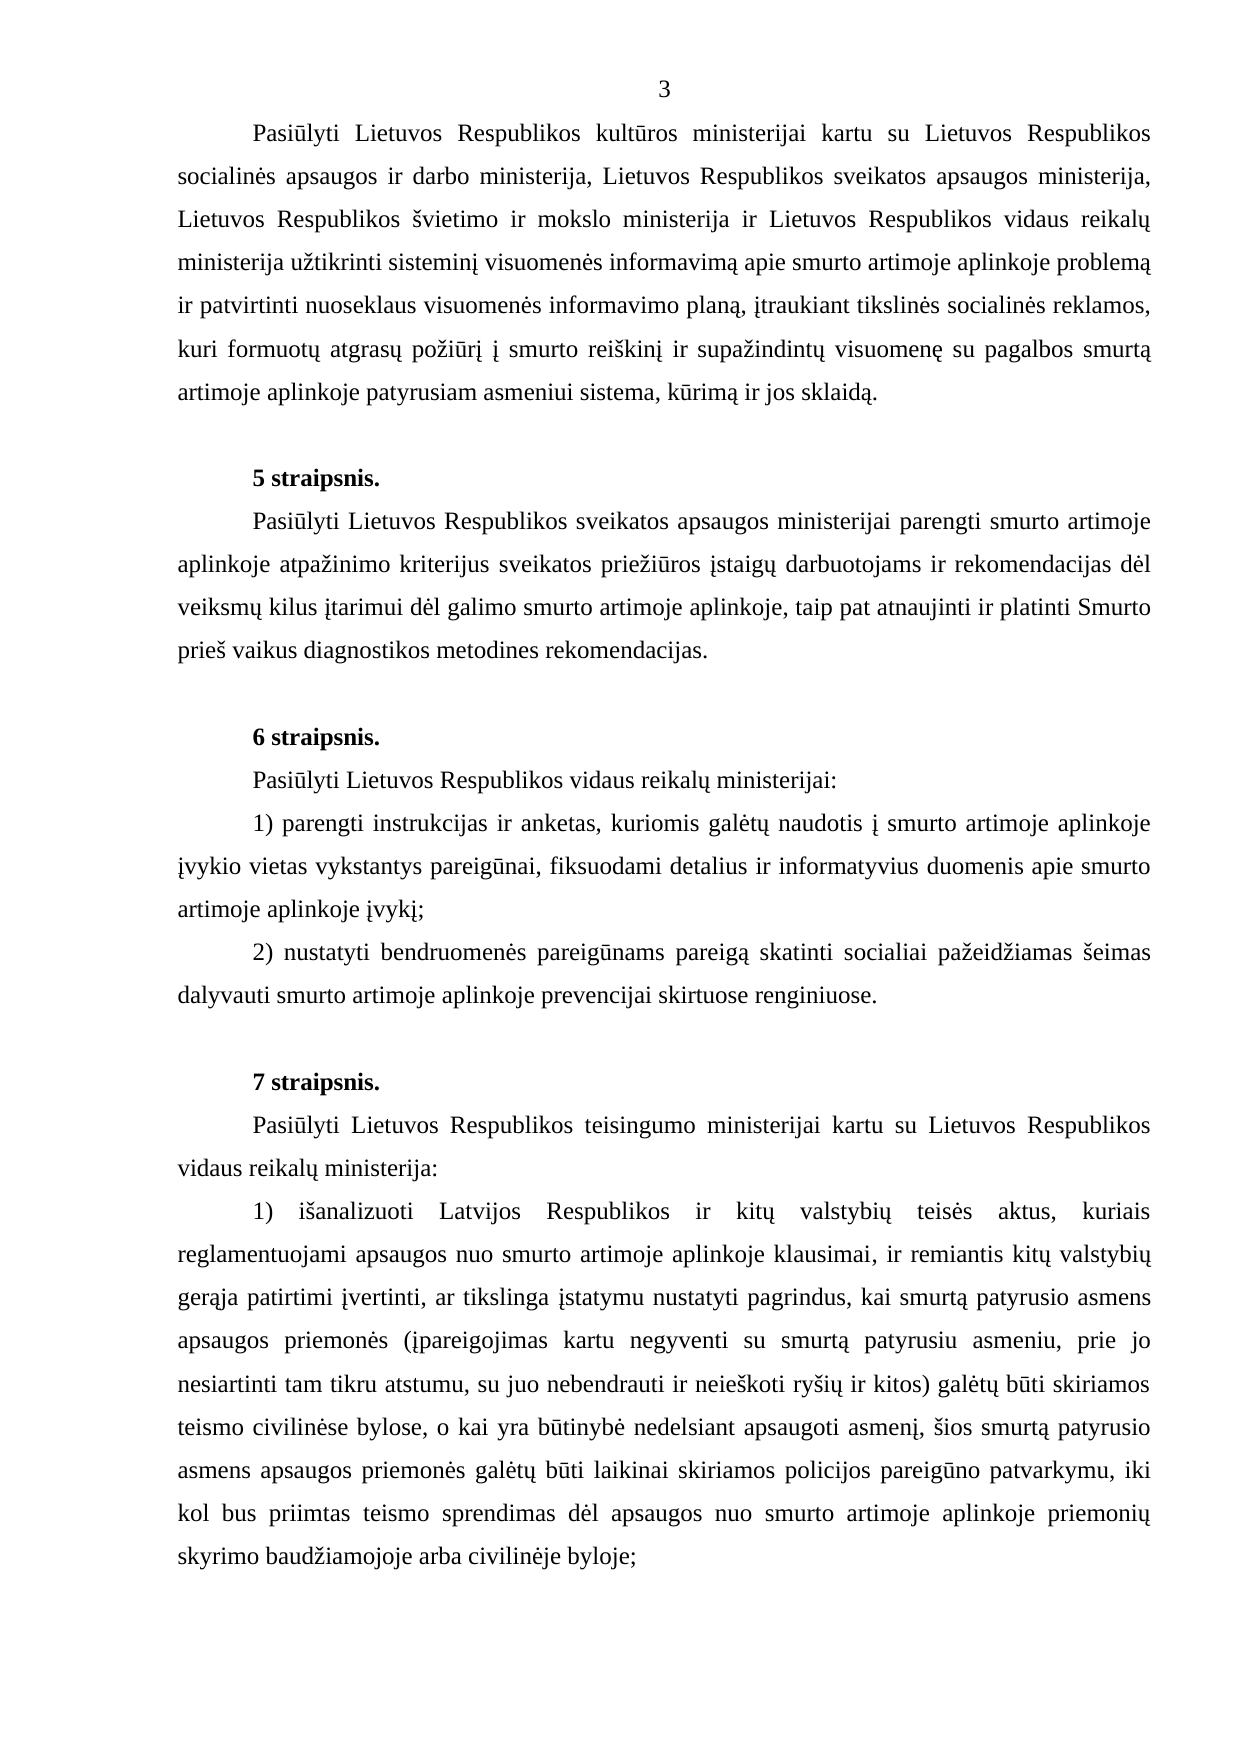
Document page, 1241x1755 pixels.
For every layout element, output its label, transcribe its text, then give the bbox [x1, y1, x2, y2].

text 1) parengti instrukcijas ir anketas, kuriomis galėtų naudotis į smurto artimoje aplinkoje įvykio vietas vykstantys pareigūnai, fiksuodami detalius ir informatyvius duomenis apie smurto artimoje aplinkoje įvykį; [177, 808, 1152, 923]
text 5 straipsnis. [177, 463, 1152, 492]
text Pasiūlyti Lietuvos Respublikos teisingumo ministerijai kartu su Lietuvos Respublikos vidaus reikalų ministerija: [177, 1110, 1152, 1182]
text Pasiūlyti Lietuvos Respublikos vidaus reikalų ministerijai: [177, 765, 1152, 794]
text 7 straipsnis. [177, 1067, 1152, 1096]
text Pasiūlyti Lietuvos Respublikos sveikatos apsaugos ministerijai parengti smurto artimoje aplinkoje atpažinimo kriterijus sveikatos priežiūros įstaigų darbuotojams ir rekomendacijas dėl veiksmų kilus įtarimui dėl galimo smurto artimoje aplinkoje, taip pat atnaujinti ir platinti Smurto prieš vaikus diagnostikos metodines rekomendacijas. [177, 506, 1152, 664]
text Pasiūlyti Lietuvos Respublikos kultūros ministerijai kartu su Lietuvos Respublikos socialinės apsaugos ir darbo ministerija, Lietuvos Respublikos sveikatos apsaugos ministerija, Lietuvos Respublikos švietimo ir mokslo ministerija ir Lietuvos Respublikos vidaus reikalų ministerija užtikrinti sisteminį visuomenės informavimą apie smurto artimoje aplinkoje problemą ir patvirtinti nuoseklaus visuomenės informavimo planą, įtraukiant tikslinės socialinės reklamos, kuri formuotų atgrasų požiūrį į smurto reiškinį ir supažindintų visuomenę su pagalbos smurtą artimoje aplinkoje patyrusiam asmeniui sistema, kūrimą ir jos sklaidą. [177, 118, 1152, 406]
text 1) išanalizuoti Latvijos Respublikos ir kitų valstybių teisės aktus, kuriais reglamentuojami apsaugos nuo smurto artimoje aplinkoje klausimai, ir remiantis kitų valstybių gerąja patirtimi įvertinti, ar tikslinga įstatymu nustatyti pagrindus, kai smurtą patyrusio asmens apsaugos priemonės (įpareigojimas kartu negyventi su smurtą patyrusiu asmeniu, prie jo nesiartinti tam tikru atstumu, su juo nebendrauti ir neieškoti ryšių ir kitos) galėtų būti skiriamos teismo civilinėse bylose, o kai yra būtinybė nedelsiant apsaugoti asmenį, šios smurtą patyrusio asmens apsaugos priemonės galėtų būti laikinai skiriamos policijos pareigūno patvarkymu, iki kol bus priimtas teismo sprendimas dėl apsaugos nuo smurto artimoje aplinkoje priemonių skyrimo baudžiamojoje arba civilinėje byloje; [177, 1196, 1152, 1570]
text 6 straipsnis. [177, 722, 1152, 751]
text 2) nustatyti bendruomenės pareigūnams pareigą skatinti socialiai pažeidžiamas šeimas dalyvauti smurto artimoje aplinkoje prevencijai skirtuose renginiuose. [177, 937, 1152, 1009]
